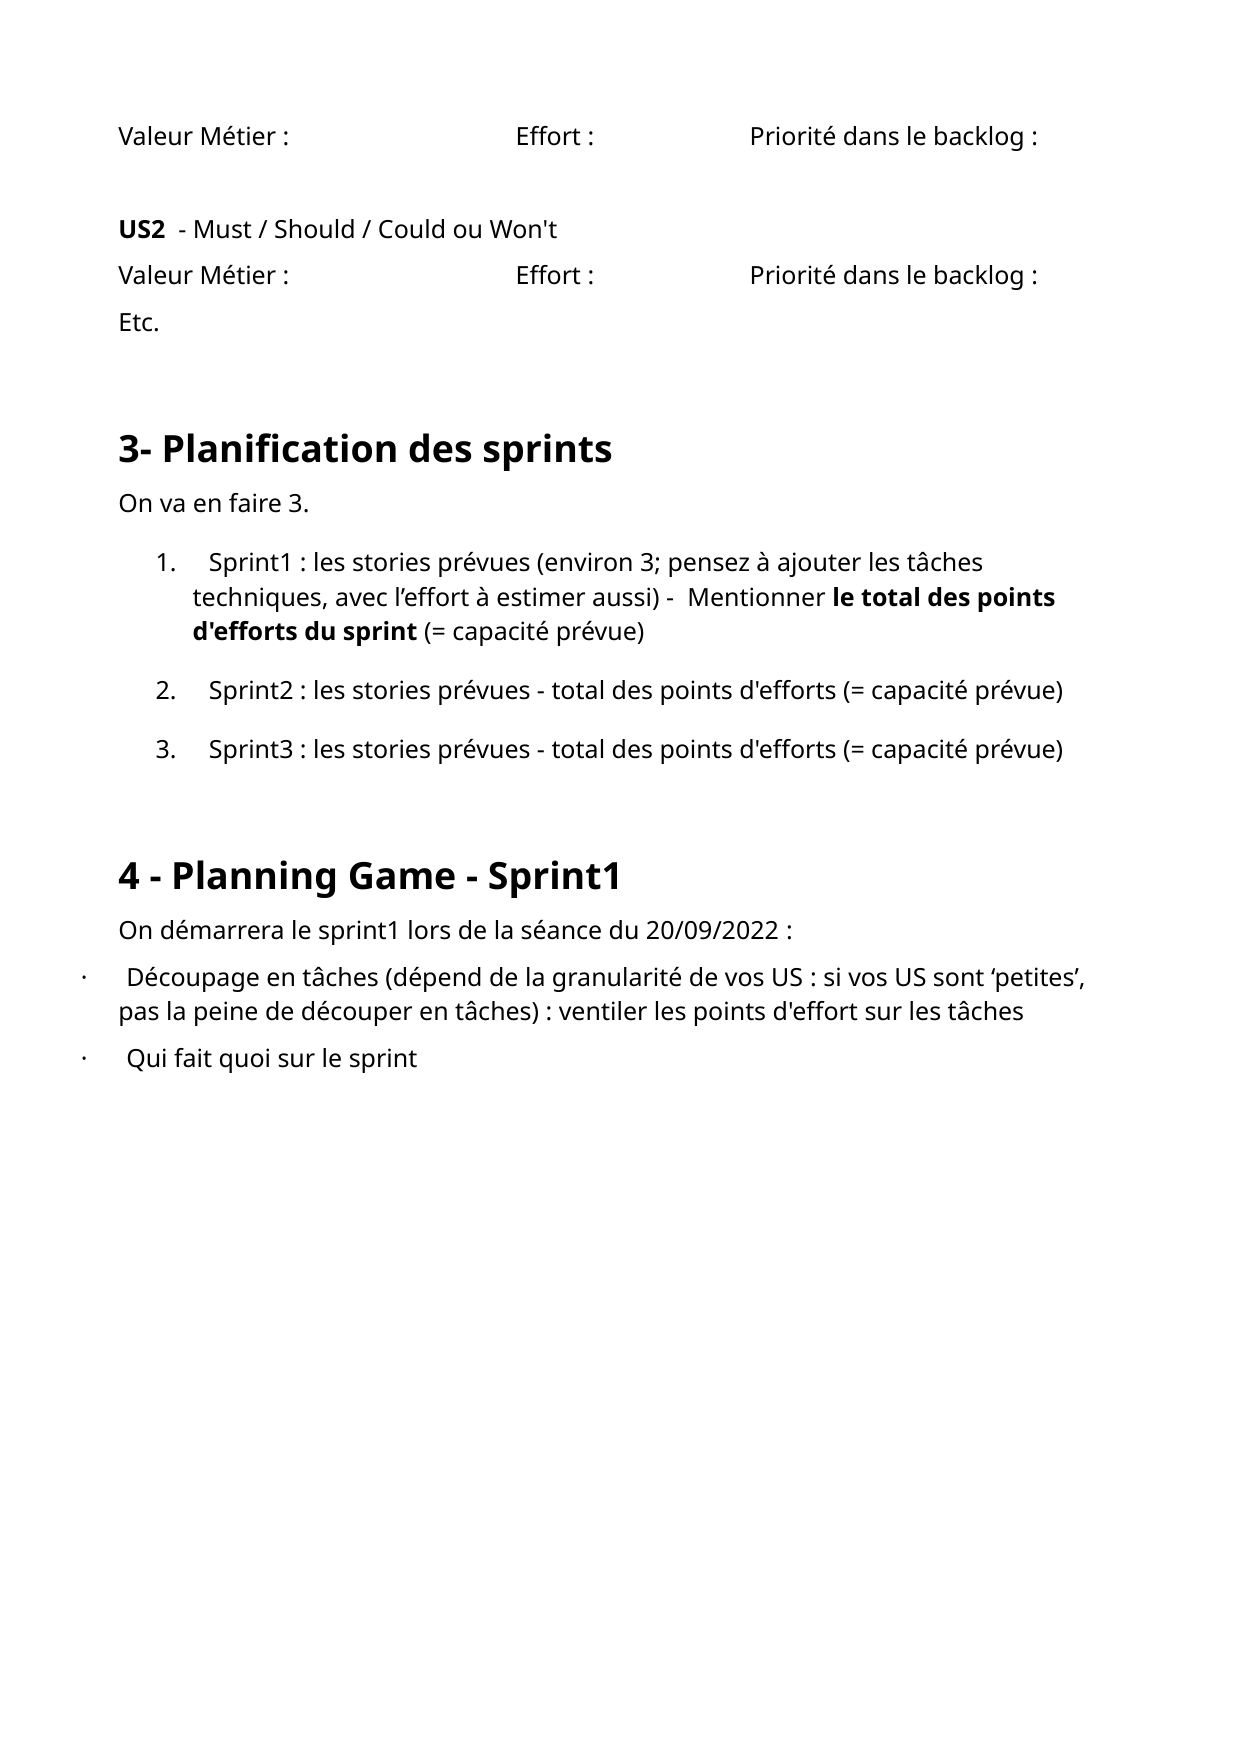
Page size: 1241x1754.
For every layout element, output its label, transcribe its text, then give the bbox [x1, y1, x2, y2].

text On va en faire 3. [118, 486, 1122, 520]
text 3. Sprint3 : les stories prévues - total des points d'efforts (= capacité prévue) [155, 731, 1122, 765]
text 1. Sprint1 : les stories prévues (environ 3; pensez à ajouter les tâches techniques, avec l’effort à estimer aussi) - Mentionner le total des points d'efforts du sprint (= capacité prévue) [155, 545, 1122, 647]
text · Qui fait quoi sur le sprint [81, 1040, 1122, 1074]
text Valeur Métier : Effort : Priorité dans le backlog : [118, 258, 1122, 292]
text Etc. [118, 304, 1122, 338]
text US2 - Must / Should / Could ou Won't [118, 211, 1122, 245]
text Valeur Métier : Effort : Priorité dans le backlog : [118, 118, 1122, 152]
text 2. Sprint2 : les stories prévues - total des points d'efforts (= capacité prévue) [155, 672, 1122, 706]
text · Découpage en tâches (dépend de la granularité de vos US : si vos US sont ‘petites’, pas la peine de découper en tâches) : ventiler les points d'effort sur les tâches [81, 959, 1122, 1028]
subtitle 4 - Planning Game - Sprint1 [118, 849, 1122, 901]
subtitle 3- Planification des sprints [118, 422, 1122, 473]
text On démarrera le sprint1 lors de la séance du 20/09/2022 : [118, 913, 1122, 947]
